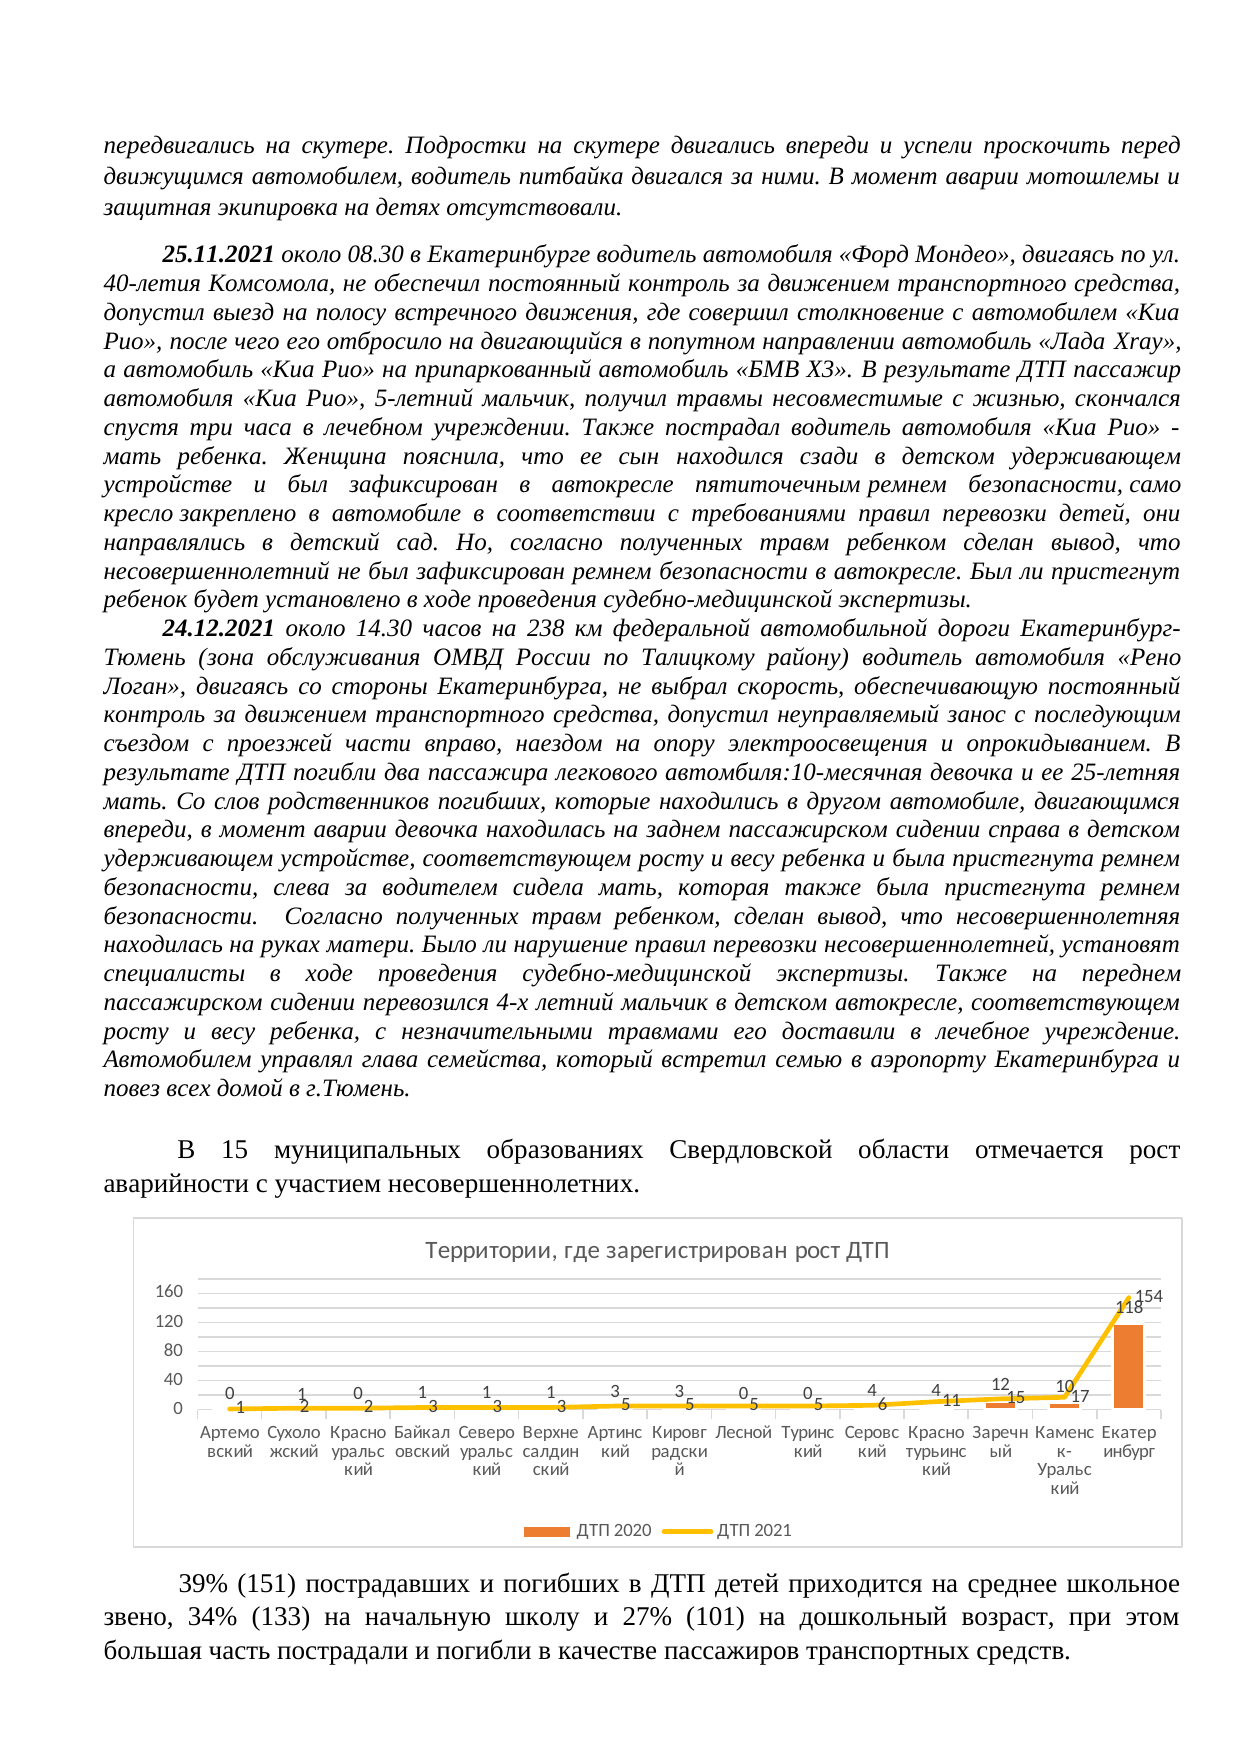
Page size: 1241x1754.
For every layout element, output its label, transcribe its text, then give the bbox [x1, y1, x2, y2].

text В 15 муниципальных образованиях Свердловской области отмечается рост аварийности с участием несовершеннолетних. [103, 1133, 1181, 1198]
text 25.11.2021 около 08.30 в Екатеринбурге водитель автомобиля «Форд Мондео», двигаясь по ул. 40-летия Комсомола, не обеспечил постоянный контроль за движением транспортного средства, допустил выезд на полосу встречного движения, где совершил столкновение с автомобилем «Киа Рио», после чего его отбросило на двигающийся в попутном направлении автомобиль «Лада Xray», а автомобиль «Киа Рио» на припаркованный автомобиль «БМВ Х3». В результате ДТП пассажир автомобиля «Киа Рио», 5-летний мальчик, получил травмы несовместимые с жизнью, скончался спустя три часа в лечебном учреждении. Также пострадал водитель автомобиля «Киа Рио» - мать ребенка. Женщина пояснила, что ее сын находился сзади в детском удерживающем устройстве и был зафиксирован в автокресле пятиточечным ремнем безопасности, само кресло закреплено в автомобиле в соответствии с требованиями правил перевозки детей, они направлялись в детский сад. Но, согласно полученных травм ребенком сделан вывод, что несовершеннолетний не был зафиксирован ремнем безопасности в автокресле. Был ли пристегнут ребенок будет установлено в ходе проведения судебно-медицинской экспертизы. [103, 239, 1181, 613]
text передвигались на скутере. Подростки на скутере двигались впереди и успели проскочить перед движущимся автомобилем, водитель питбайка двигался за ними. В момент аварии мотошлемы и защитная экипировка на детях отсутствовали. [103, 130, 1181, 221]
text 24.12.2021 около 14.30 часов на 238 км федеральной автомобильной дороги Екатеринбург-Тюмень (зона обслуживания ОМВД России по Талицкому району) водитель автомобиля «Рено Логан», двигаясь со стороны Екатеринбурга, не выбрал скорость, обеспечивающую постоянный контроль за движением транспортного средства, допустил неуправляемый занос с последующим съездом с проезжей части вправо, наездом на опору электроосвещения и опрокидыванием. В результате ДТП погибли два пассажира легкового автомбиля:10-месячная девочка и ее 25-летняя мать. Со слов родственников погибших, которые находились в другом автомобиле, двигающимся впереди, в момент аварии девочка находилась на заднем пассажирском сидении справа в детском удерживающем устройстве, соответствующем росту и весу ребенка и была пристегнута ремнем безопасности, слева за водителем сидела мать, которая также была пристегнута ремнем безопасности. Согласно полученных травм ребенком, сделан вывод, что несовершеннолетняя находилась на руках матери. Было ли нарушение правил перевозки несовершеннолетней, установят специалисты в ходе проведения судебно-медицинской экспертизы. Также на переднем пассажирском сидении перевозился 4-х летний мальчик в детском автокресле, соответствующем росту и весу ребенка, с незначительными травмами его доставили в лечебное учреждение. Автомобилем управлял глава семейства, который встретил семью в аэропорту Екатеринбурга и повез всех домой в г.Тюмень. [103, 613, 1181, 1102]
text 39% (151) пострадавших и погибших в ДТП детей приходится на среднее школьное звено, 34% (133) на начальную школу и 27% (101) на дошкольный возраст, при этом большая часть пострадали и погибли в качестве пассажиров транспортных средств. [103, 1567, 1181, 1665]
